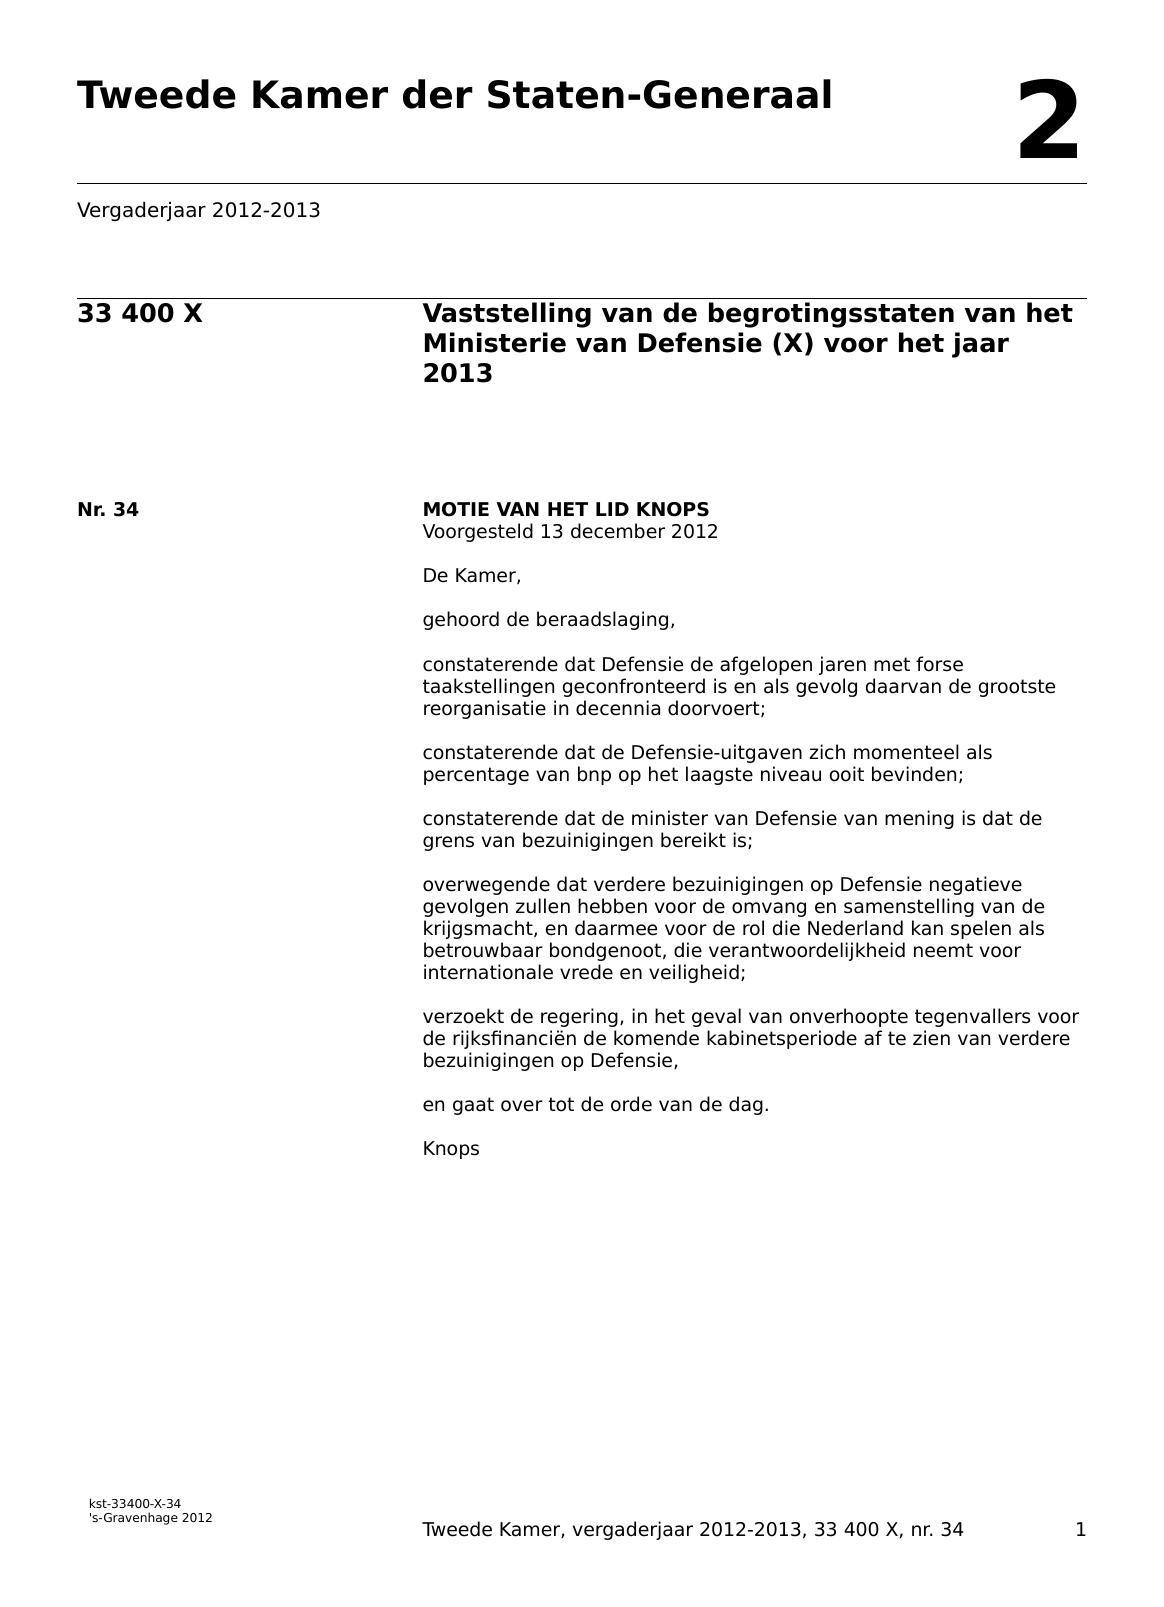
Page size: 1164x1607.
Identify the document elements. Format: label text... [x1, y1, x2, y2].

text kst-33400-X-34 [88, 1497, 323, 1511]
text constaterende dat de minister van Defensie van mening is dat de grens van bezuinigingen bereikt is; [422, 808, 1087, 852]
table_header 2 [886, 59, 1087, 183]
table_cell Vergaderjaar 2012-2013 [77, 184, 1087, 298]
subtitle 33 400 X Vaststelling van de begrotingsstaten van het Ministerie van Defensie (X) voor het jaar 2013 [77, 299, 1087, 388]
subtitle Nr. 34 MOTIE VAN HET LID KNOPS [77, 499, 1087, 521]
text gehoord de beraadslaging, [422, 609, 1087, 631]
text Knops [422, 1138, 1087, 1160]
text constaterende dat de Defensie-uitgaven zich momenteel als percentage van bnp op het laagste niveau ooit bevinden; [422, 742, 1087, 786]
text verzoekt de regering, in het geval van onverhoopte tegenvallers voor de rijksfinanciën de komende kabinetsperiode af te zien van verdere bezuinigingen op Defensie, [422, 1006, 1087, 1072]
text en gaat over tot de orde van de dag. [422, 1094, 1087, 1116]
text Voorgesteld 13 december 2012 [422, 521, 1087, 543]
text constaterende dat Defensie de afgelopen jaren met forse taakstellingen geconfronteerd is en als gevolg daarvan de grootste reorganisatie in decennia doorvoert; [422, 653, 1087, 719]
table_header Tweede Kamer der Staten-Generaal [77, 59, 886, 183]
text 's-Gravenhage 2012 [88, 1511, 323, 1525]
text De Kamer, [422, 565, 1087, 587]
text overwegende dat verdere bezuinigingen op Defensie negatieve gevolgen zullen hebben voor de omvang en samenstelling van de krijgsmacht, en daarmee voor de rol die Nederland kan spelen als betrouwbaar bondgenoot, die verantwoordelijkheid neemt voor internationale vrede en veiligheid; [422, 874, 1087, 984]
